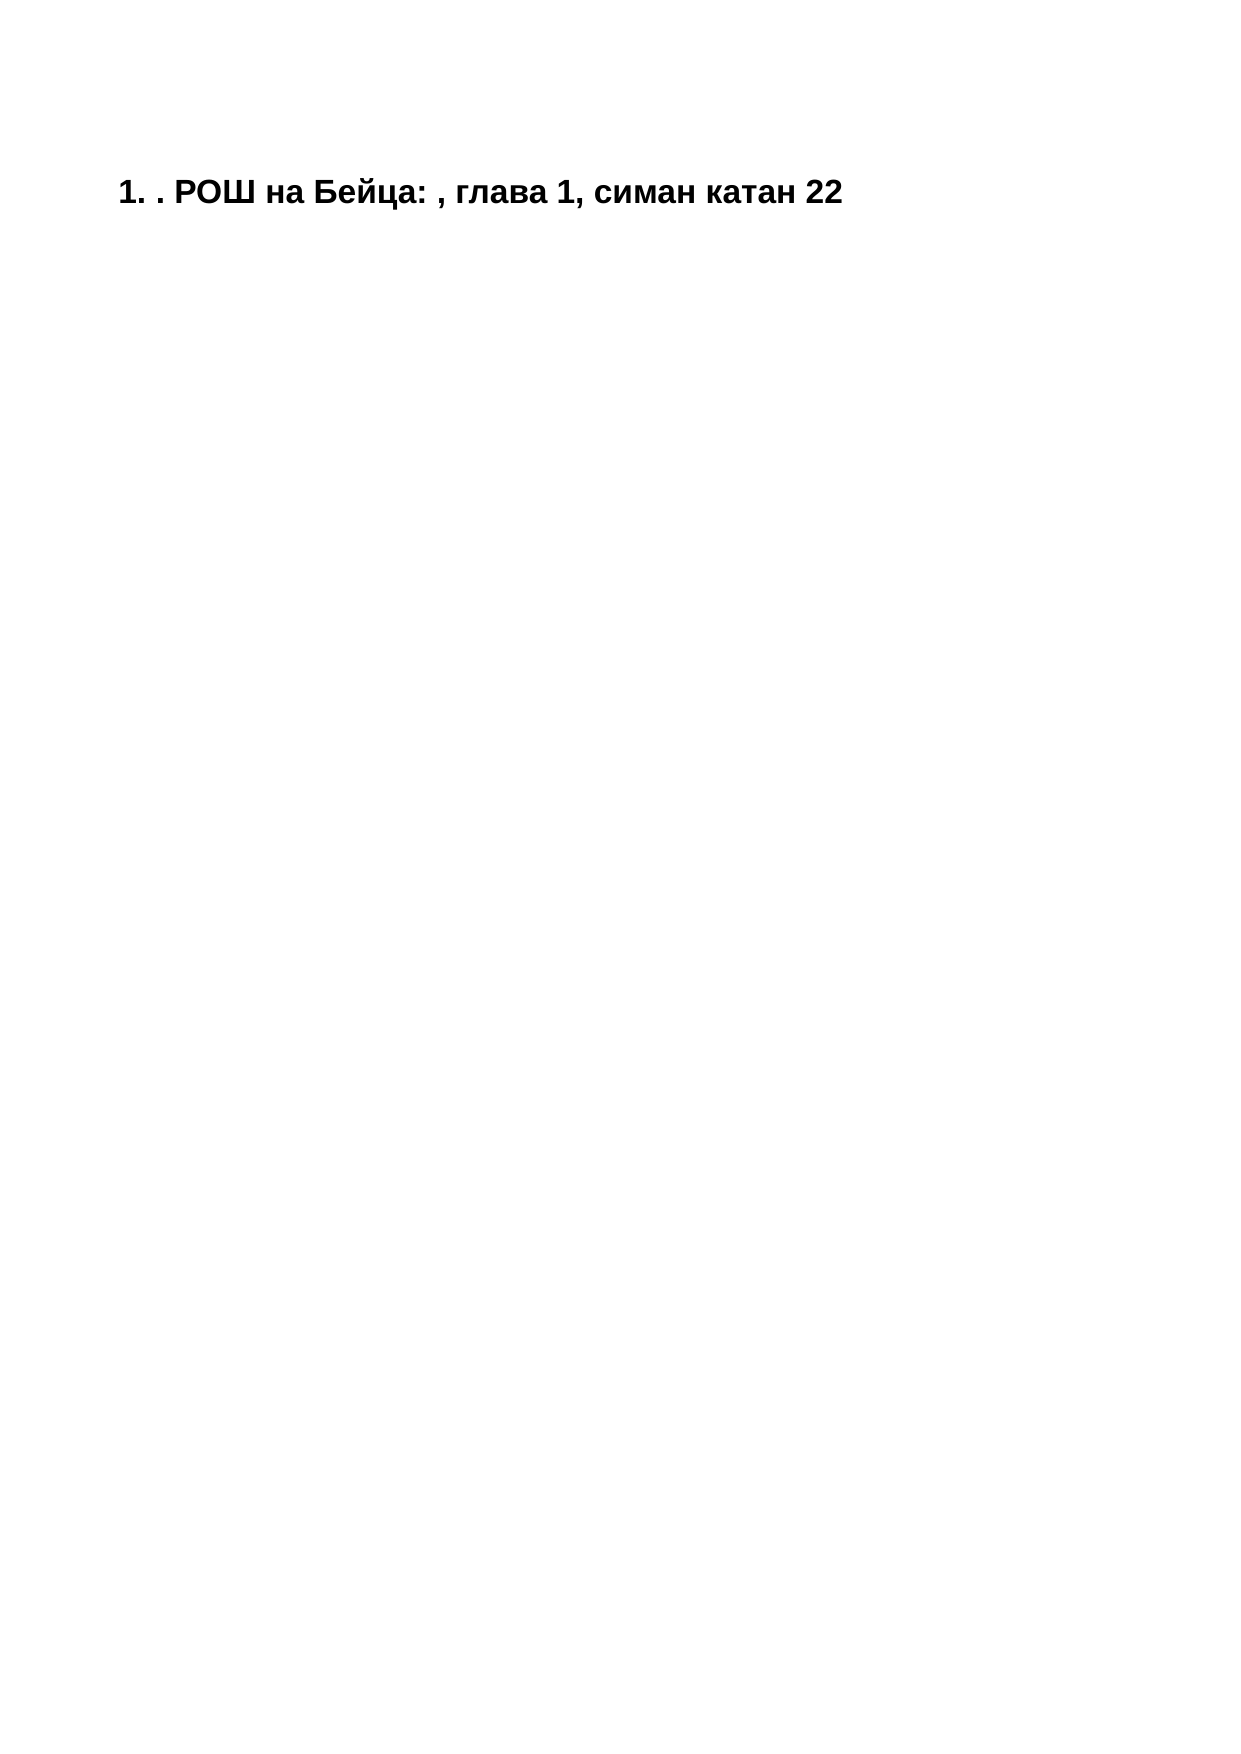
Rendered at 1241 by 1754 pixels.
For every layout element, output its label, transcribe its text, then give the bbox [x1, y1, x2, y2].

subtitle . РОШ на Бейца: , глава 1, симан катан 22 [118, 147, 1122, 176]
